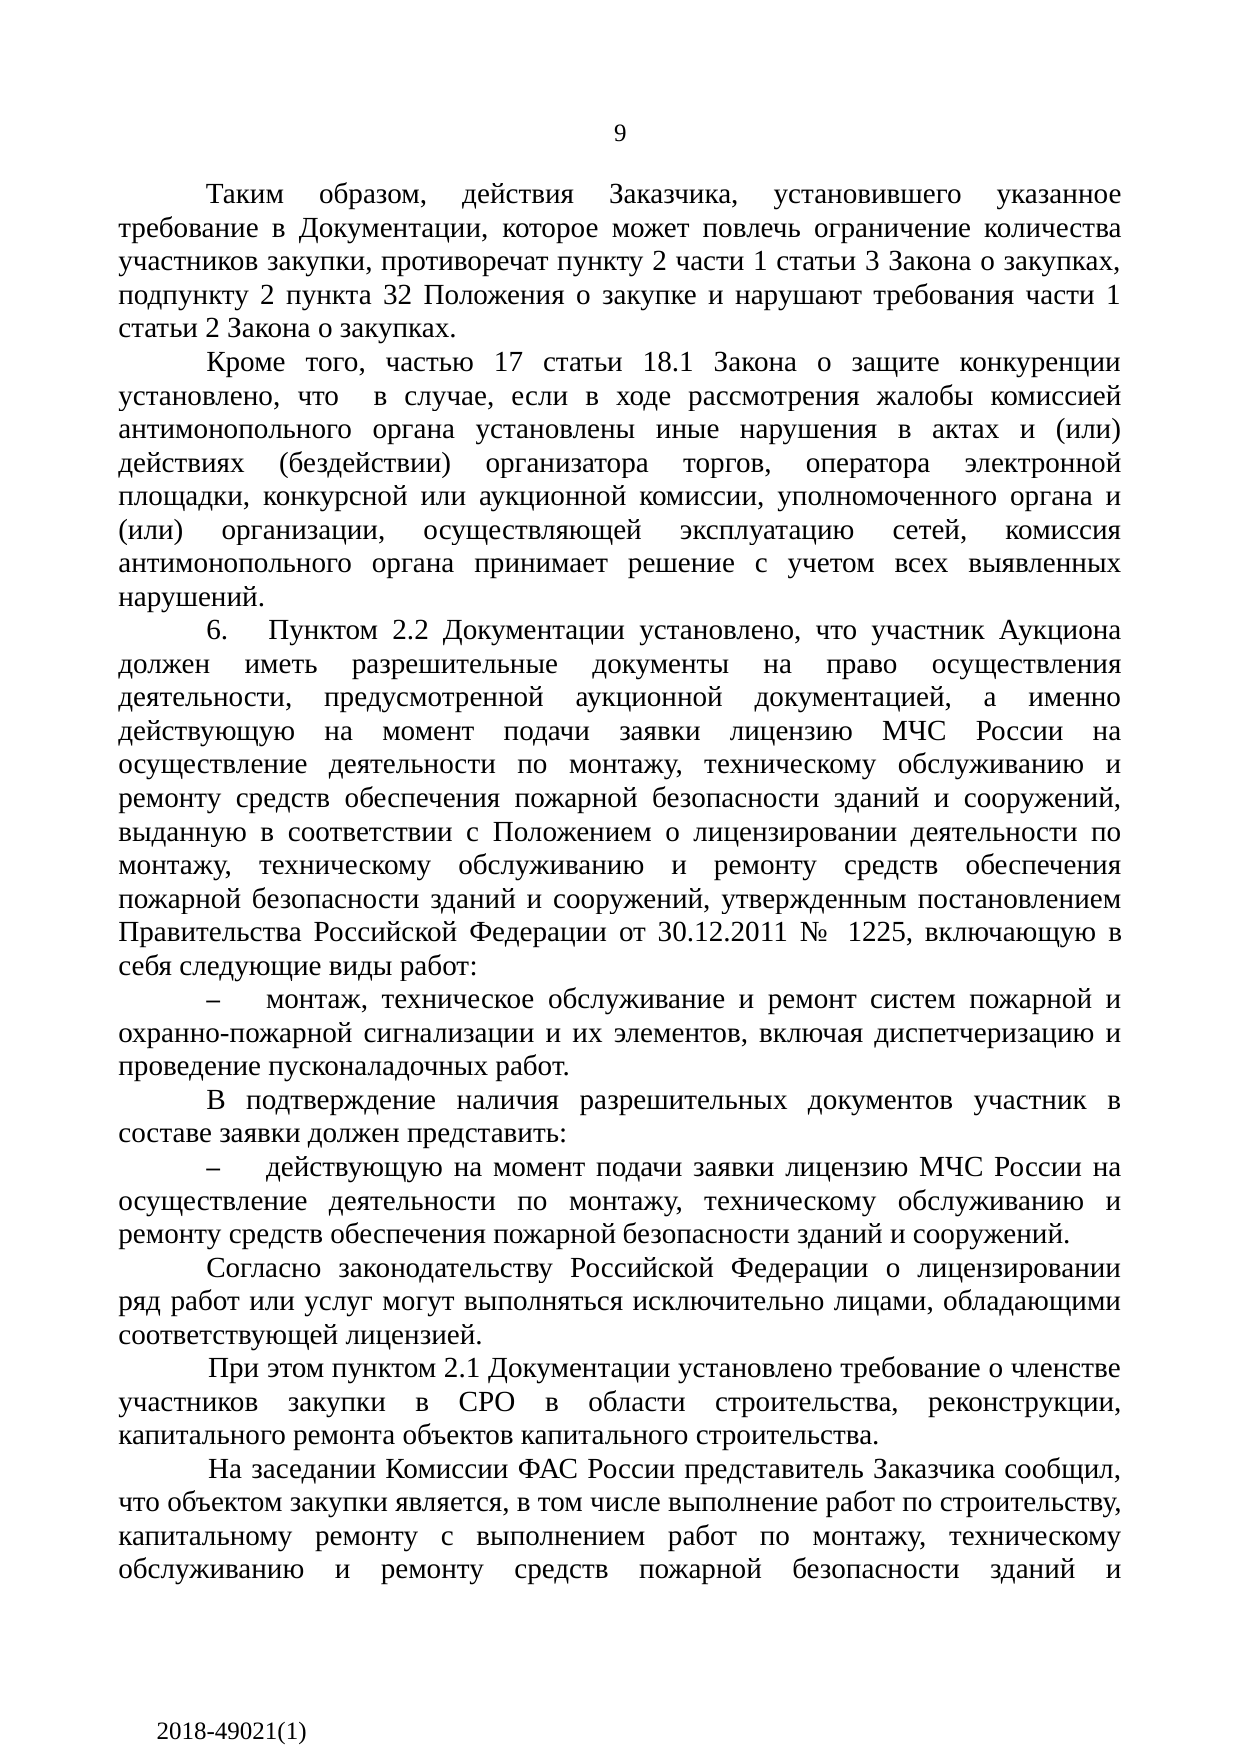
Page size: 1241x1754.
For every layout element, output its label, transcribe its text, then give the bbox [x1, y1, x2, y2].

list монтаж, техническое обслуживание и ремонт систем пожарной и охранно-пожарной сигнализации и их элементов, включая диспетчеризацию и проведение пусконаладочных работ. [118, 981, 1122, 1082]
list действующую на момент подачи заявки лицензию МЧС России на осуществление деятельности по монтажу, техническому обслуживанию и ремонту средств обеспечения пожарной безопасности зданий и сооружений. [118, 1149, 1122, 1250]
text При этом пунктом 2.1 Документации установлено требование о членстве участников закупки в СРО в области строительства, реконструкции, капитального ремонта объектов капитального строительства. [118, 1350, 1122, 1451]
text Кроме того, частью 17 статьи 18.1 Закона о защите конкуренции установлено, что в случае, если в ходе рассмотрения жалобы комиссией антимонопольного органа установлены иные нарушения в актах и (или) действиях (бездействии) организатора торгов, оператора электронной площадки, конкурсной или аукционной комиссии, уполномоченного органа и (или) организации, осуществляющей эксплуатацию сетей, комиссия антимонопольного органа принимает решение с учетом всех выявленных нарушений. [118, 344, 1122, 612]
text Согласно законодательству Российской Федерации о лицензировании ряд работ или услуг могут выполняться исключительно лицами, обладающими соответствующей лицензией. [118, 1250, 1122, 1350]
list Пунктом 2.2 Документации установлено, что участник Аукциона должен иметь разрешительные документы на право осуществления деятельности, предусмотренной аукционной документацией, а именно действующую на момент подачи заявки лицензию МЧС России на осуществление деятельности по монтажу, техническому обслуживанию и ремонту средств обеспечения пожарной безопасности зданий и сооружений, выданную в соответствии с Положением о лицензировании деятельности по монтажу, техническому обслуживанию и ремонту средств обеспечения пожарной безопасности зданий и сооружений, утвержденным постановлением Правительства Российской Федерации от 30.12.2011 № 1225, включающую в себя следующие виды работ: [118, 612, 1122, 981]
text На заседании Комиссии ФАС России представитель Заказчика сообщил, что объектом закупки является, в том числе выполнение работ по строительству, капитальному ремонту с выполнением работ по монтажу, техническому обслуживанию и ремонту средств пожарной безопасности зданий и [118, 1451, 1122, 1585]
text В подтверждение наличия разрешительных документов участник в составе заявки должен представить: [118, 1082, 1122, 1149]
text Таким образом, действия Заказчика, установившего указанное требование в Документации, которое может повлечь ограничение количества участников закупки, противоречат пункту 2 части 1 статьи 3 Закона о закупках, подпункту 2 пункта 32 Положения о закупке и нарушают требования части 1 статьи 2 Закона о закупках. [118, 176, 1122, 344]
